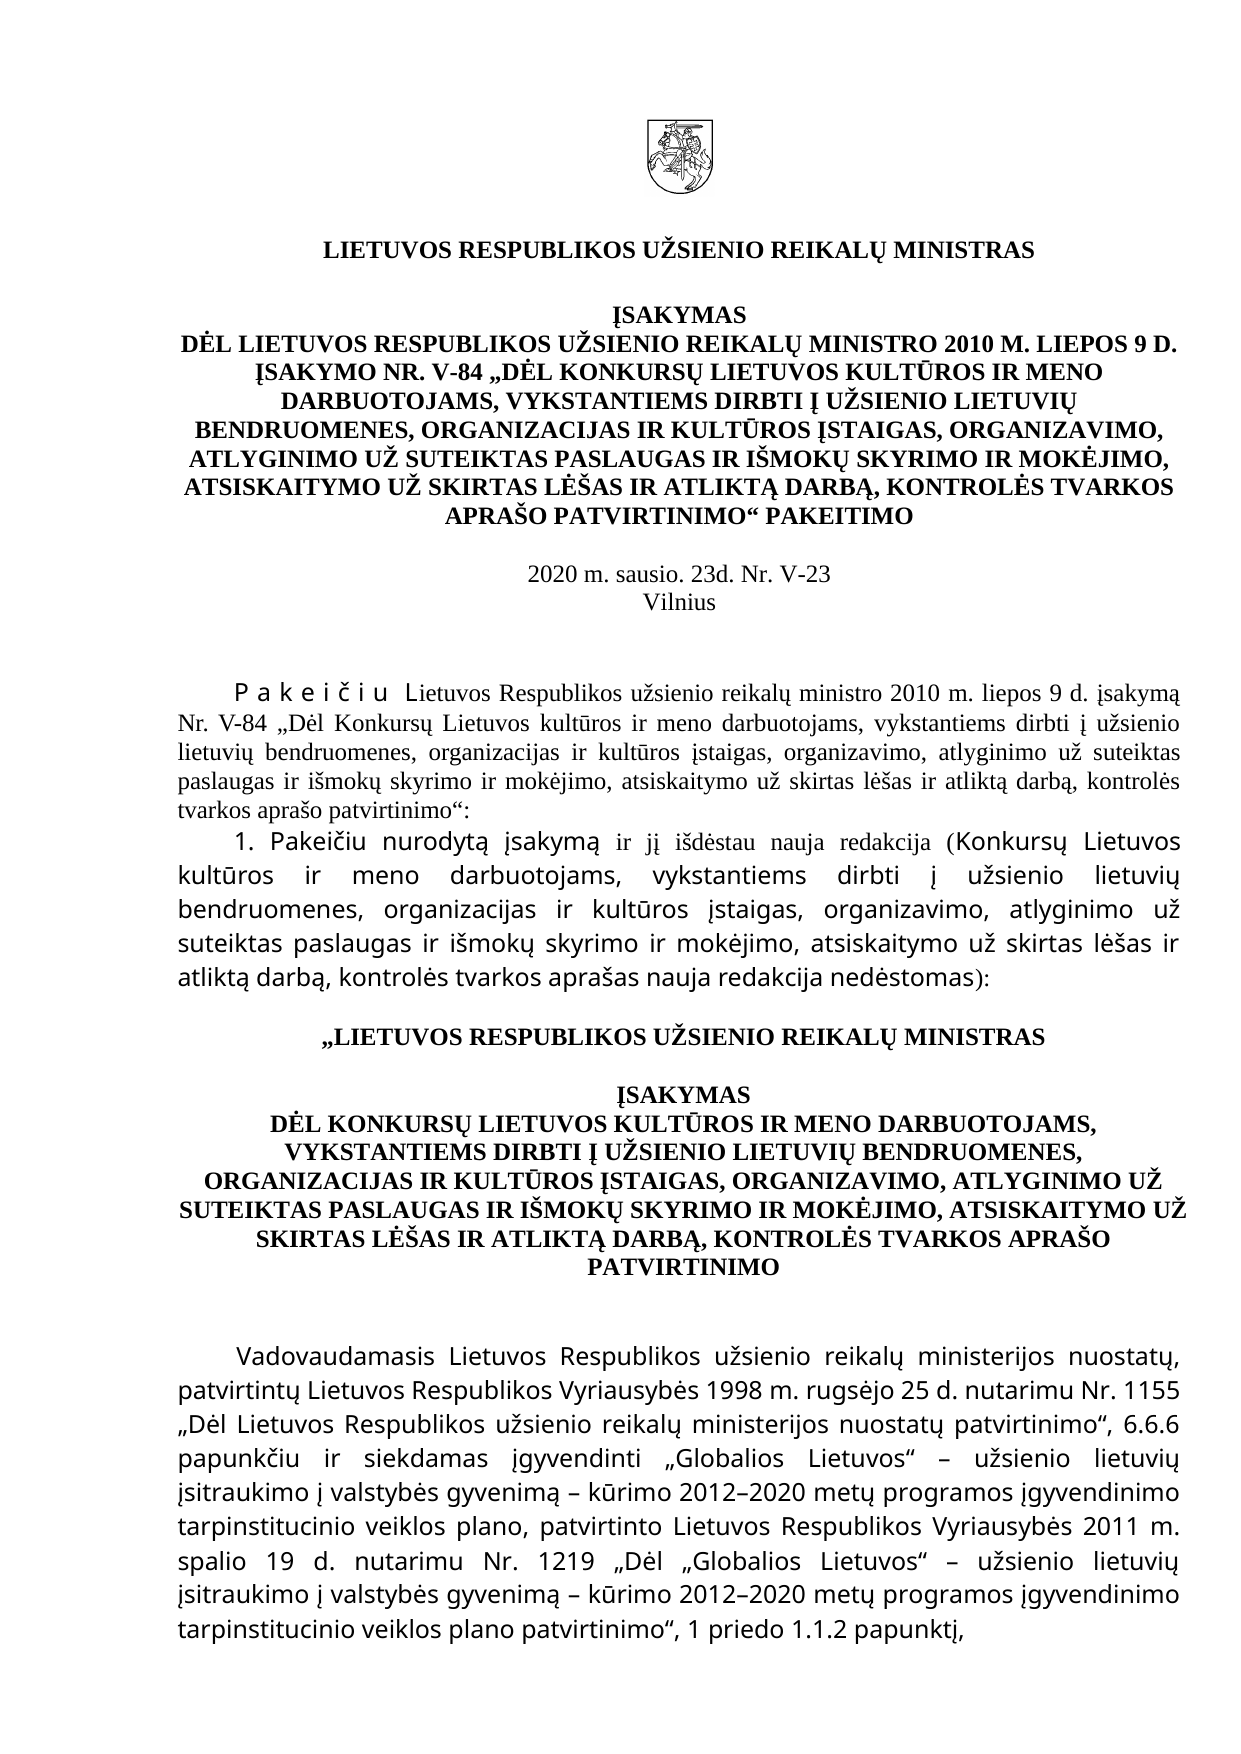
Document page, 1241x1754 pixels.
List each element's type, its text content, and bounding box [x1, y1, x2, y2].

text DĖL KONKURSŲ LIETUVOS KULTŪROS IR MENO DARBUOTOJAMS, VYKSTANTIEMS DIRBTI Į UŽSIENIO LIETUVIŲ BENDRUOMENES, ORGANIZACIJAS IR KULTŪROS ĮSTAIGAS, ORGANIZAVIMO, ATLYGINIMO UŽ SUTEIKTAS PASLAUGAS IR IŠMOKŲ SKYRIMO IR MOKĖJIMO, ATSISKAITYMO UŽ SKIRTAS LĖŠAS IR ATLIKTĄ DARBĄ, KONTROLĖS TVARKOS APRAŠO PATVIRTINIMO [177, 1109, 1190, 1281]
text Vilnius [177, 587, 1181, 616]
text LIETUVOS RESPUBLIKOS UŽSIENIO REIKALŲ MINISTRAS [177, 235, 1181, 264]
text ĮSAKYMAS [177, 1080, 1190, 1109]
text ĮSAKYMAS [177, 300, 1181, 329]
text P a k e i č i u Lietuvos Respublikos užsienio reikalų ministro 2010 m. liepos 9 d. įsakymą Nr. V-84 „Dėl Konkursų Lietuvos kultūros ir meno darbuotojams, vykstantiems dirbti į užsienio lietuvių bendruomenes, organizacijas ir kultūros įstaigas, organizavimo, atlyginimo už suteiktas paslaugas ir išmokų skyrimo ir mokėjimo, atsiskaitymo už skirtas lėšas ir atliktą darbą, kontrolės tvarkos aprašo patvirtinimo“: [177, 674, 1181, 823]
text Vadovaudamasis Lietuvos Respublikos užsienio reikalų ministerijos nuostatų, patvirtintų Lietuvos Respublikos Vyriausybės 1998 m. rugsėjo 25 d. nutarimu Nr. 1155 „Dėl Lietuvos Respublikos užsienio reikalų ministerijos nuostatų patvirtinimo“, 6.6.6 papunkčiu ir siekdamas įgyvendinti „Globalios Lietuvos“ – užsienio lietuvių įsitraukimo į valstybės gyvenimą – kūrimo 2012–2020 metų programos įgyvendinimo tarpinstitucinio veiklos plano, patvirtinto Lietuvos Respublikos Vyriausybės 2011 m. spalio 19 d. nutarimu Nr. 1219 „Dėl „Globalios Lietuvos“ – užsienio lietuvių įsitraukimo į valstybės gyvenimą – kūrimo 2012–2020 metų programos įgyvendinimo tarpinstitucinio veiklos plano patvirtinimo“, 1 priedo 1.1.2 papunktį, [177, 1339, 1181, 1645]
text 1. Pakeičiu nurodytą įsakymą ir jį išdėstau nauja redakcija (Konkursų Lietuvos kultūros ir meno darbuotojams, vykstantiems dirbti į užsienio lietuvių bendruomenes, organizacijas ir kultūros įstaigas, organizavimo, atlyginimo už suteiktas paslaugas ir išmokų skyrimo ir mokėjimo, atsiskaitymo už skirtas lėšas ir atliktą darbą, kontrolės tvarkos aprašas nauja redakcija nedėstomas): [177, 823, 1181, 994]
text 2020 m. sausio. 23d. Nr. V-23 [177, 559, 1181, 587]
text „LIETUVOS RESPUBLIKOS UŽSIENIO REIKALŲ MINISTRAS [177, 1022, 1190, 1051]
text DĖL LIETUVOS RESPUBLIKOS UŽSIENIO REIKALŲ MINISTRO 2010 M. LIEPOS 9 D. ĮSAKYMO NR. V-84 „DĖL KONKURSŲ LIETUVOS KULTŪROS IR MENO DARBUOTOJAMS, VYKSTANTIEMS DIRBTI Į UŽSIENIO LIETUVIŲ BENDRUOMENES, ORGANIZACIJAS IR KULTŪROS ĮSTAIGAS, ORGANIZAVIMO, ATLYGINIMO UŽ SUTEIKTAS PASLAUGAS IR IŠMOKŲ SKYRIMO IR MOKĖJIMO, ATSISKAITYMO UŽ SKIRTAS LĖŠAS IR ATLIKTĄ DARBĄ, KONTROLĖS TVARKOS APRAŠO PATVIRTINIMO“ PAKEITIMO [177, 329, 1181, 530]
